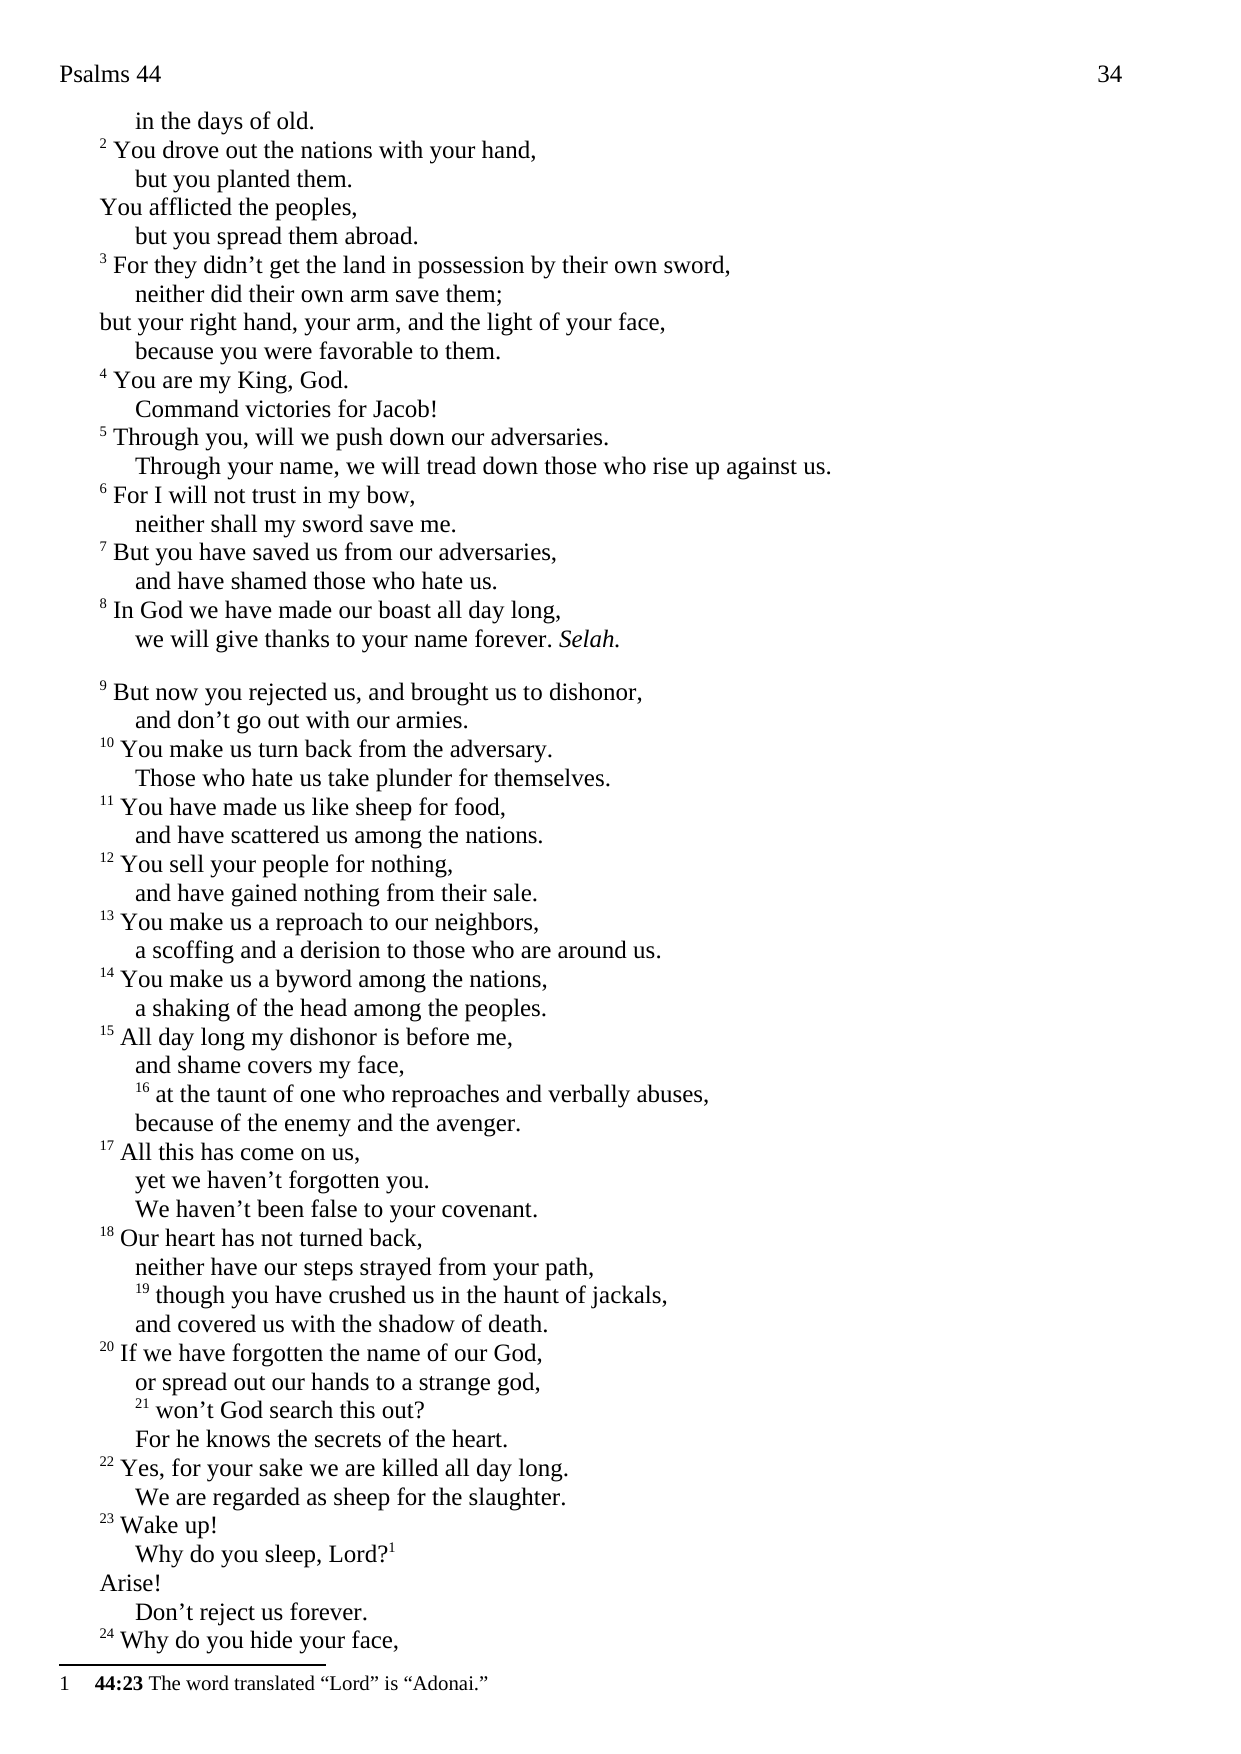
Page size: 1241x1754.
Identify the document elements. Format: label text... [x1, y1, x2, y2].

text 22 Yes, for your sake we are killed all day long. [99, 1453, 1122, 1482]
text You afflicted the peoples, [99, 192, 1122, 221]
text neither did their own arm save them; [135, 279, 1122, 307]
text and have shamed those who hate us. [135, 566, 1122, 595]
text 20 If we have forgotten the name of our God, [99, 1338, 1122, 1367]
text 19 though you have crushed us in the haunt of jackals, [135, 1280, 1122, 1309]
text 2 You drove out the nations with your hand, [99, 135, 1122, 164]
text 12 You sell your people for nothing, [99, 849, 1122, 878]
text For he knows the secrets of the heart. [135, 1424, 1122, 1453]
text Arise! [99, 1568, 1122, 1597]
text 11 You have made us like sheep for food, [99, 792, 1122, 820]
text we will give thanks to your name forever. Selah. [135, 624, 1122, 652]
text 15 All day long my dishonor is before me, [99, 1022, 1122, 1050]
text and have gained nothing from their sale. [135, 878, 1122, 907]
text 44:23 The word translated “Lord” is “Adonai.” [59, 1671, 1122, 1695]
text 6 For I will not trust in my bow, [99, 480, 1122, 509]
text and covered us with the shadow of death. [135, 1309, 1122, 1338]
text 16 at the taunt of one who reproaches and verbally abuses, [135, 1079, 1122, 1108]
text because you were favorable to them. [135, 336, 1122, 365]
text in the days of old. [135, 106, 1122, 135]
text 21 won’t God search this out? [135, 1395, 1122, 1424]
text We are regarded as sheep for the slaughter. [135, 1482, 1122, 1510]
text or spread out our hands to a strange god, [135, 1367, 1122, 1395]
text but your right hand, your arm, and the light of your face, [99, 307, 1122, 336]
text Those who hate us take plunder for themselves. [135, 763, 1122, 792]
text 17 All this has come on us, [99, 1137, 1122, 1165]
text 14 You make us a byword among the nations, [99, 964, 1122, 993]
text and have scattered us among the nations. [135, 820, 1122, 849]
text 9 But now you rejected us, and brought us to dishonor, [99, 677, 1122, 705]
text neither shall my sword save me. [135, 509, 1122, 537]
text Don’t reject us forever. [135, 1597, 1122, 1625]
text but you planted them. [135, 164, 1122, 192]
text because of the enemy and the avenger. [135, 1108, 1122, 1137]
text and shame covers my face, [135, 1050, 1122, 1079]
text 18 Our heart has not turned back, [99, 1223, 1122, 1252]
text but you spread them abroad. [135, 221, 1122, 250]
text neither have our steps strayed from your path, [135, 1252, 1122, 1280]
text Command victories for Jacob! [135, 394, 1122, 422]
text 4 You are my King, God. [99, 365, 1122, 394]
text Through your name, we will tread down those who rise up against us. [135, 451, 1122, 480]
text 23 Wake up! [99, 1510, 1122, 1539]
text 7 But you have saved us from our adversaries, [99, 537, 1122, 566]
text a shaking of the head among the peoples. [135, 993, 1122, 1022]
text a scoffing and a derision to those who are around us. [135, 935, 1122, 964]
text 8 In God we have made our boast all day long, [99, 595, 1122, 624]
text We haven’t been false to your covenant. [135, 1194, 1122, 1223]
text yet we haven’t forgotten you. [135, 1165, 1122, 1194]
text and don’t go out with our armies. [135, 705, 1122, 734]
text 13 You make us a reproach to our neighbors, [99, 907, 1122, 935]
text 24 Why do you hide your face, [99, 1625, 1122, 1654]
text 5 Through you, will we push down our adversaries. [99, 422, 1122, 451]
text 3 For they didn’t get the land in possession by their own sword, [99, 250, 1122, 279]
text Why do you sleep, Lord? [135, 1539, 1122, 1568]
text 10 You make us turn back from the adversary. [99, 734, 1122, 763]
